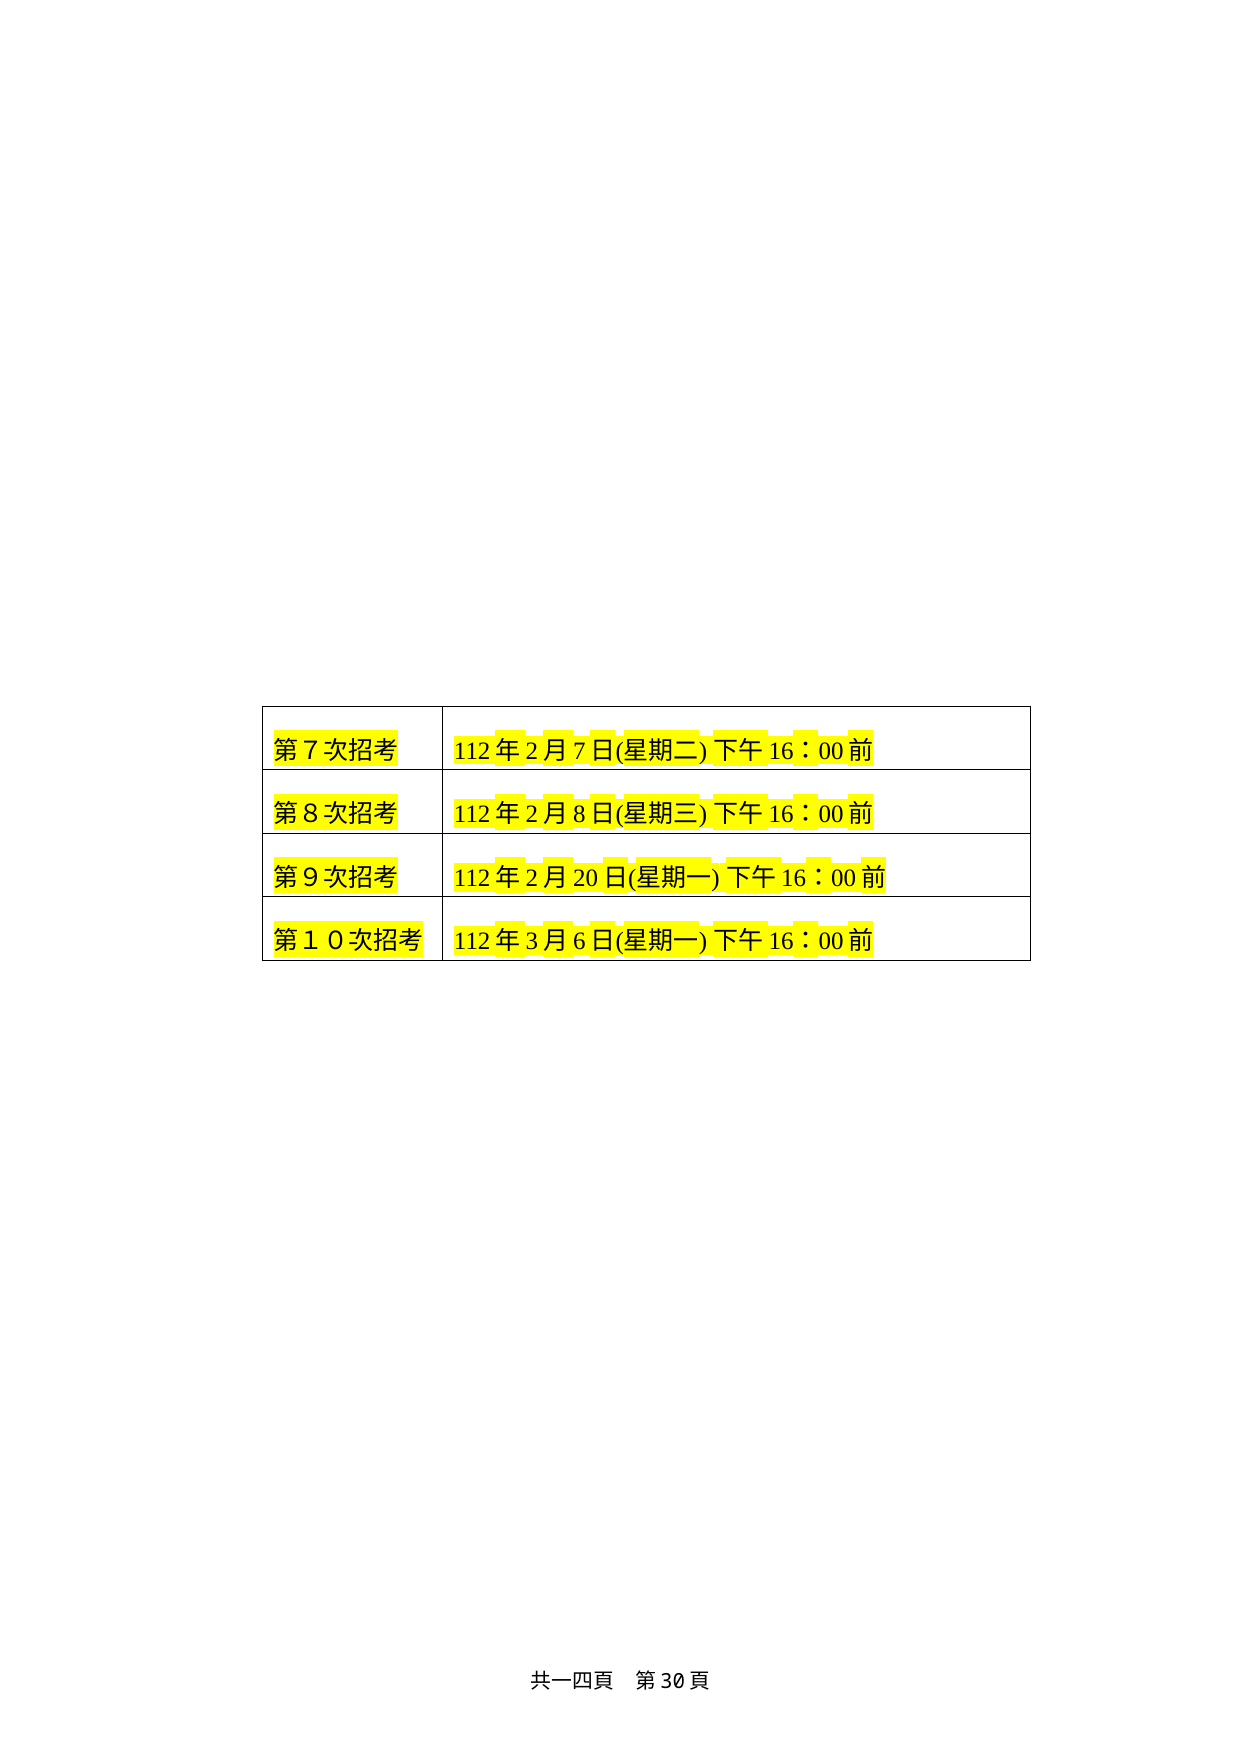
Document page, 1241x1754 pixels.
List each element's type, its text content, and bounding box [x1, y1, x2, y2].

table_cell 第１０次招考 [263, 897, 442, 960]
table_cell 112年2月8日(星期三) 下午16：00前 [443, 770, 1030, 833]
table_cell 112年2月20日(星期一) 下午16：00前 [443, 834, 1030, 896]
table_cell 第８次招考 [263, 770, 442, 833]
table_cell 第７次招考 [263, 707, 442, 769]
table_cell 112年2月7日(星期二) 下午16：00前 [443, 707, 1030, 769]
table_cell 112年3月6日(星期一) 下午16：00前 [443, 897, 1030, 960]
table_cell 第９次招考 [263, 834, 442, 896]
